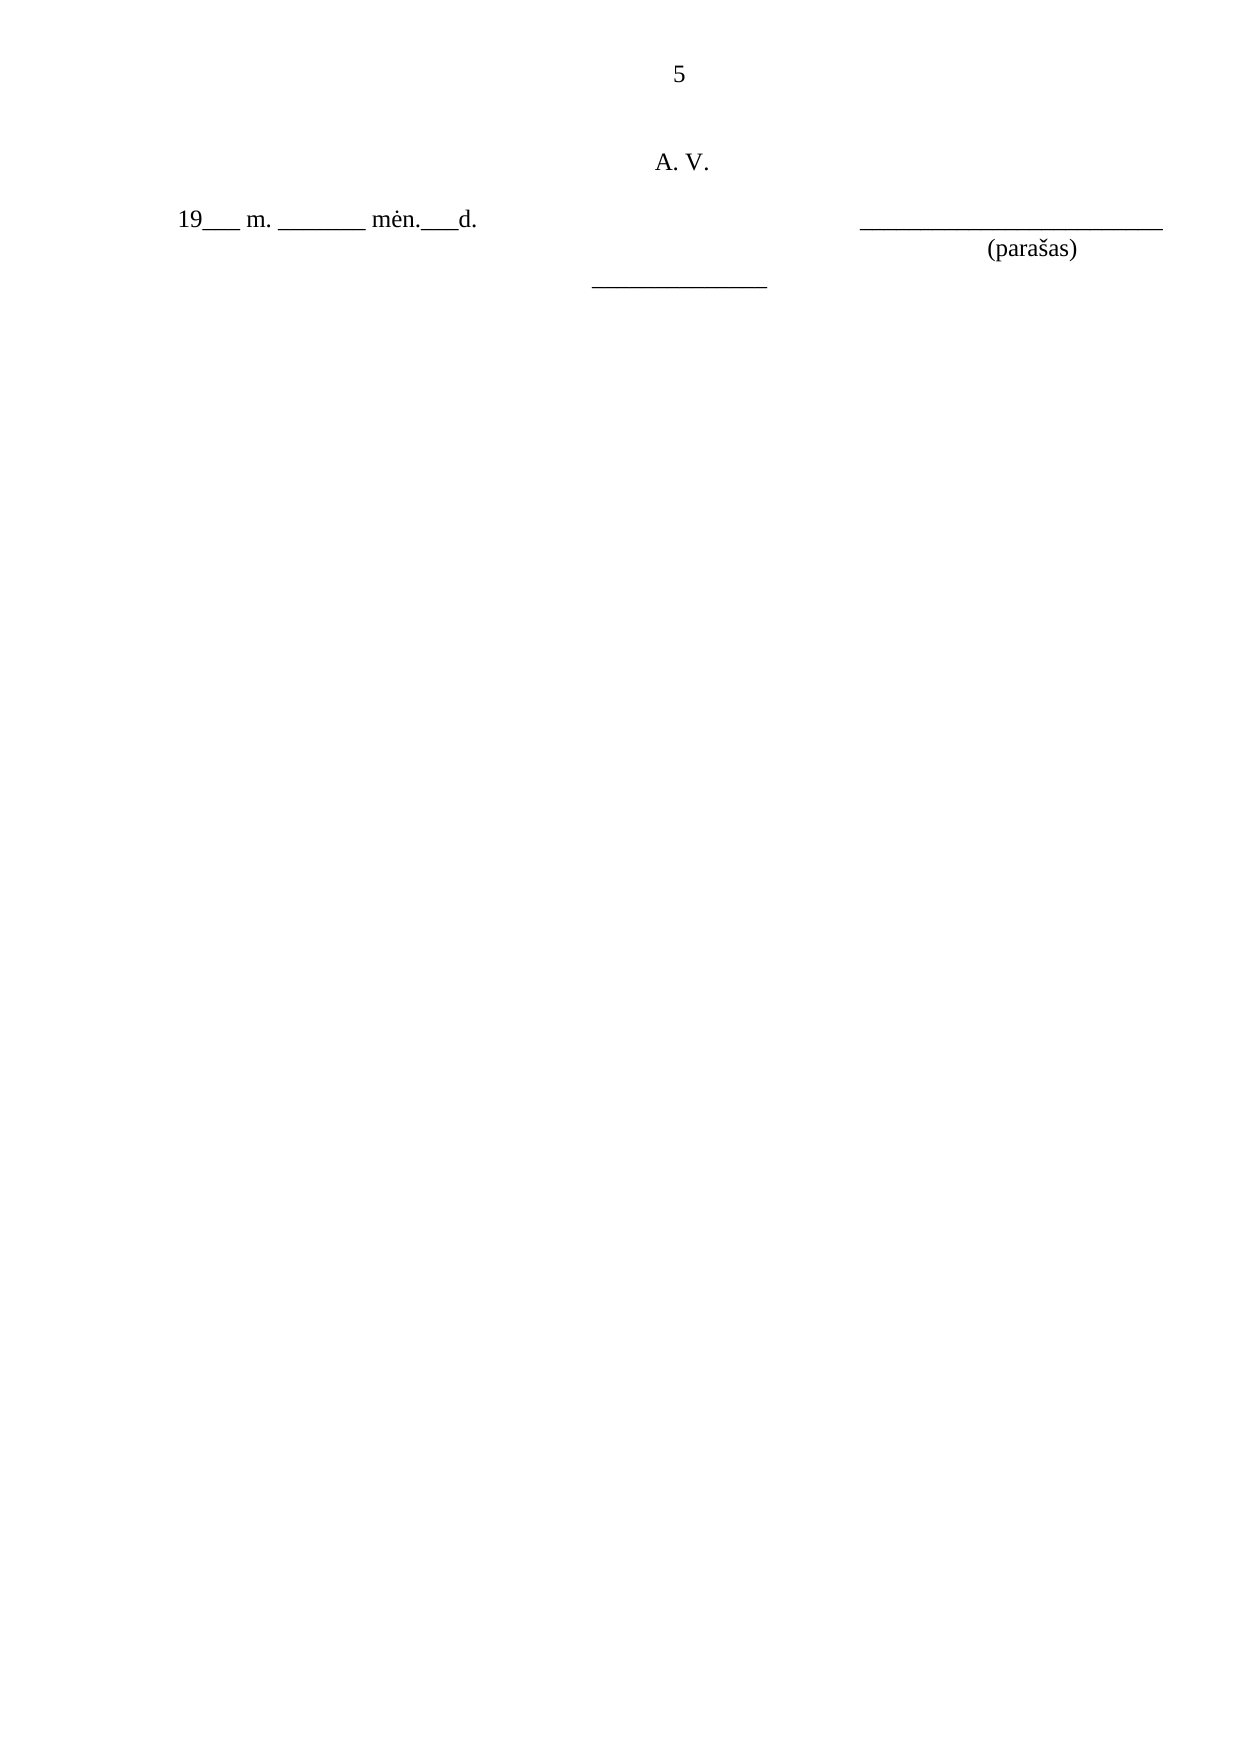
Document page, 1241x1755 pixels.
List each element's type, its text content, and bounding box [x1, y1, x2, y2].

text (parašas) [177, 233, 1181, 262]
text ______________ [177, 262, 1181, 291]
text A. V. [177, 147, 1181, 176]
text 19___ m. _______ mėn.___d. [177, 204, 1181, 233]
